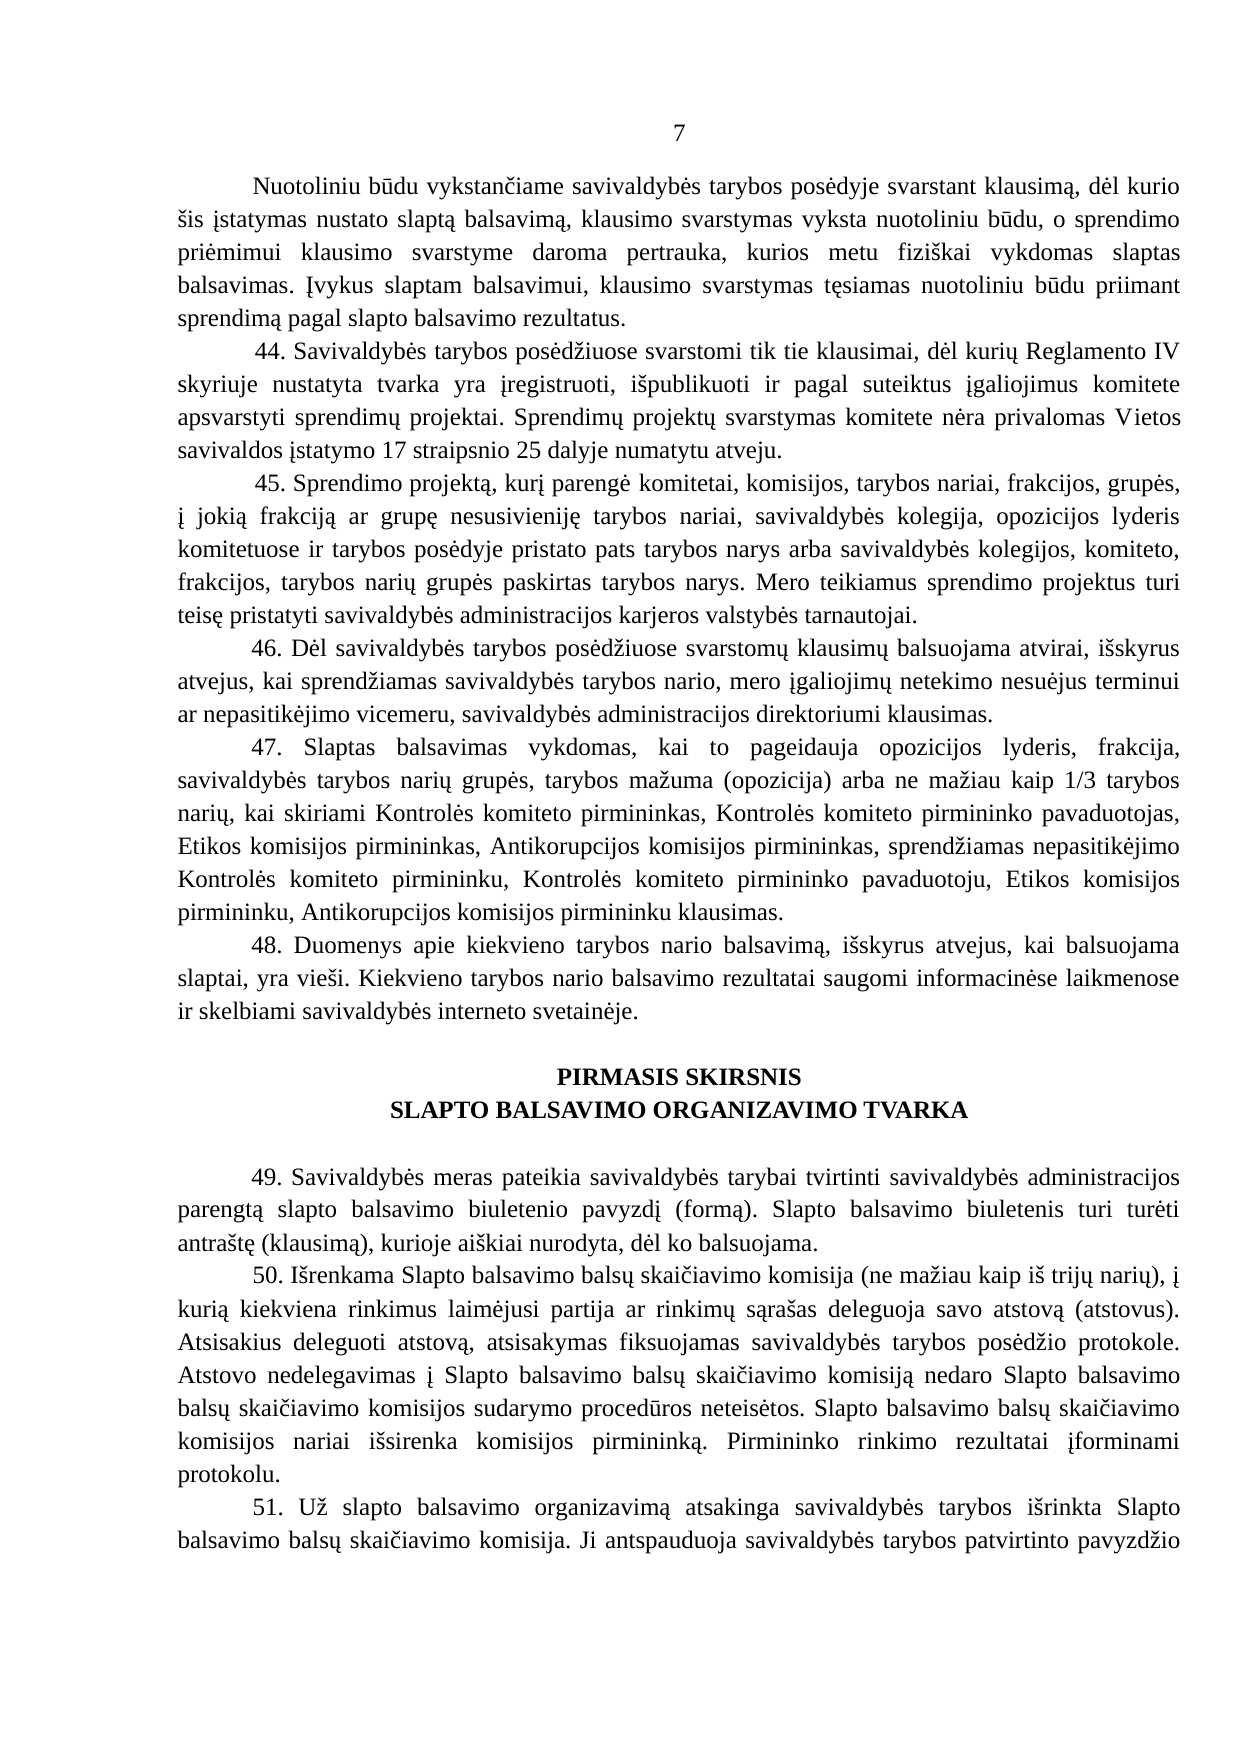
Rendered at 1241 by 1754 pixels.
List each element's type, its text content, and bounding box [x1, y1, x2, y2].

text PIRMASIS SKIRSNIS [177, 1062, 1181, 1091]
text 49. Savivaldybės meras pateikia savivaldybės tarybai tvirtinti savivaldybės administracijos parengtą slapto balsavimo biuletenio pavyzdį (formą). Slapto balsavimo biuletenis turi turėti antraštę (klausimą), kurioje aiškiai nurodyta, dėl ko balsuojama. [177, 1162, 1181, 1256]
text 51. Už slapto balsavimo organizavimą atsakinga savivaldybės tarybos išrinkta Slapto balsavimo balsų skaičiavimo komisija. Ji antspauduoja savivaldybės tarybos patvirtinto pavyzdžio [177, 1492, 1181, 1553]
text 46. Dėl savivaldybės tarybos posėdžiuose svarstomų klausimų balsuojama atvirai, išskyrus atvejus, kai sprendžiamas savivaldybės tarybos nario, mero įgaliojimų netekimo nesuėjus terminui ar nepasitikėjimo vicemeru, savivaldybės administracijos direktoriumi klausimas. [177, 633, 1181, 728]
text 50. Išrenkama Slapto balsavimo balsų skaičiavimo komisija (ne mažiau kaip iš trijų narių), į kurią kiekviena rinkimus laimėjusi partija ar rinkimų sąrašas deleguoja savo atstovą (atstovus). Atsisakius deleguoti atstovą, atsisakymas fiksuojamas savivaldybės tarybos posėdžio protokole. Atstovo nedelegavimas į Slapto balsavimo balsų skaičiavimo komisiją nedaro Slapto balsavimo balsų skaičiavimo komisijos sudarymo procedūros neteisėtos. Slapto balsavimo balsų skaičiavimo komisijos nariai išsirenka komisijos pirmininką. Pirmininko rinkimo rezultatai įforminami protokolu. [177, 1261, 1181, 1487]
text 44. Savivaldybės tarybos posėdžiuose svarstomi tik tie klausimai, dėl kurių Reglamento IV skyriuje nustatyta tvarka yra įregistruoti, išpublikuoti ir pagal suteiktus įgaliojimus komitete apsvarstyti sprendimų projektai. Sprendimų projektų svarstymas komitete nėra privalomas Vietos savivaldos įstatymo 17 straipsnio 25 dalyje numatytu atveju. [177, 336, 1181, 464]
text SLAPTO BALSAVIMO ORGANIZAVIMO TVARKA [177, 1096, 1181, 1124]
text 48. Duomenys apie kiekvieno tarybos nario balsavimą, išskyrus atvejus, kai balsuojama slaptai, yra vieši. Kiekvieno tarybos nario balsavimo rezultatai saugomi informacinėse laikmenose ir skelbiami savivaldybės interneto svetainėje. [177, 930, 1181, 1025]
text Nuotoliniu būdu vykstančiame savivaldybės tarybos posėdyje svarstant klausimą, dėl kurio šis įstatymas nustato slaptą balsavimą, klausimo svarstymas vyksta nuotoliniu būdu, o sprendimo priėmimui klausimo svarstyme daroma pertrauka, kurios metu fiziškai vykdomas slaptas balsavimas. Įvykus slaptam balsavimui, klausimo svarstymas tęsiamas nuotoliniu būdu priimant sprendimą pagal slapto balsavimo rezultatus. [177, 171, 1181, 332]
text 45. Sprendimo projektą, kurį parengė komitetai, komisijos, tarybos nariai, frakcijos, grupės, į jokią frakciją ar grupę nesusivieniję tarybos nariai, savivaldybės kolegija, opozicijos lyderis komitetuose ir tarybos posėdyje pristato pats tarybos narys arba savivaldybės kolegijos, komiteto, frakcijos, tarybos narių grupės paskirtas tarybos narys. Mero teikiamus sprendimo projektus turi teisę pristatyti savivaldybės administracijos karjeros valstybės tarnautojai. [177, 468, 1181, 629]
text 47. Slaptas balsavimas vykdomas, kai to pageidauja opozicijos lyderis, frakcija, savivaldybės tarybos narių grupės, tarybos mažuma (opozicija) arba ne mažiau kaip 1/3 tarybos narių, kai skiriami Kontrolės komiteto pirmininkas, Kontrolės komiteto pirmininko pavaduotojas, Etikos komisijos pirmininkas, Antikorupcijos komisijos pirmininkas, sprendžiamas nepasitikėjimo Kontrolės komiteto pirmininku, Kontrolės komiteto pirmininko pavaduotoju, Etikos komisijos pirmininku, Antikorupcijos komisijos pirmininku klausimas. [177, 732, 1181, 926]
